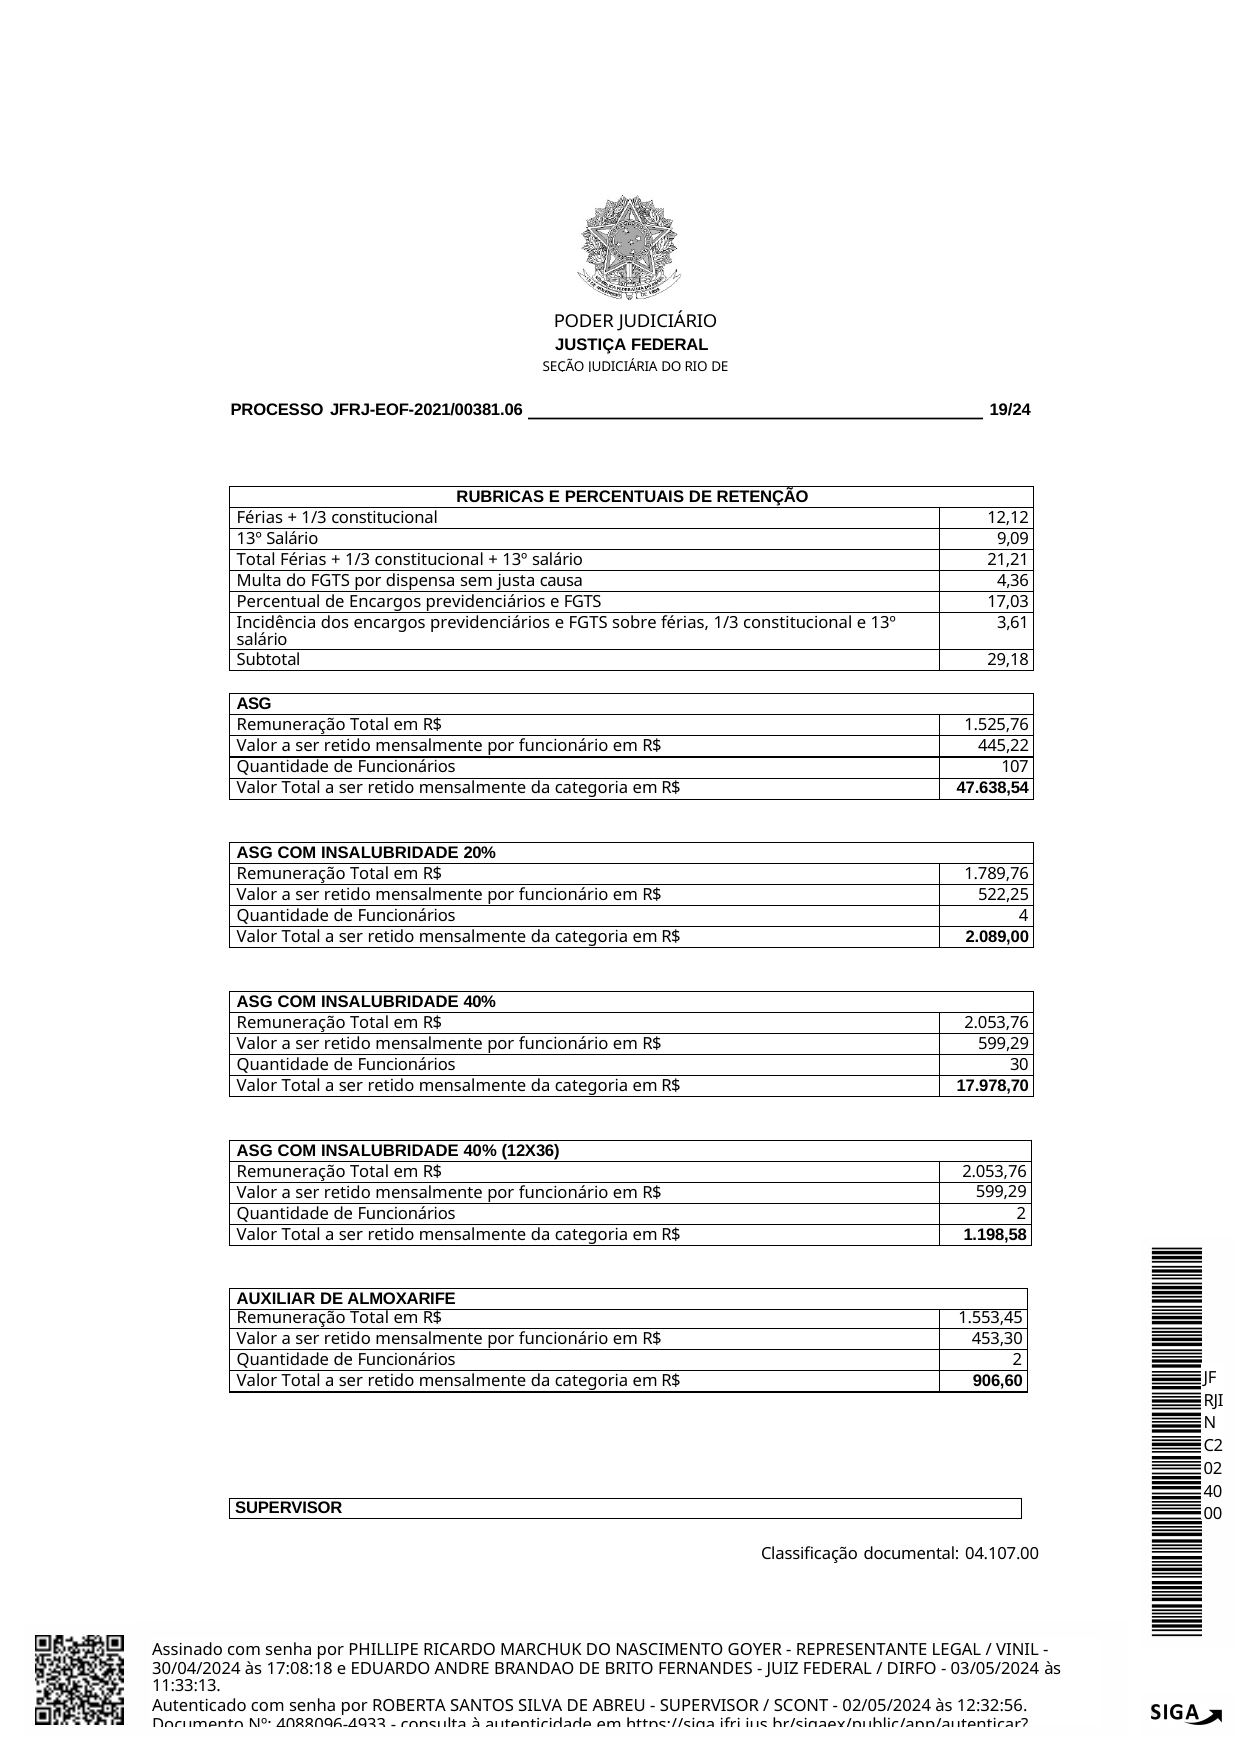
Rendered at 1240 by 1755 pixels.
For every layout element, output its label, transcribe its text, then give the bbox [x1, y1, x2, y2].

table_cell Multa do FGTS por dispensa sem justa causa [230, 571, 939, 591]
table_cell Remuneração Total em R$ [230, 1013, 939, 1033]
table_header ASG COM INSALUBRIDADE 20% [230, 843, 1033, 863]
table_cell Remuneração Total em R$ [230, 715, 939, 735]
table_cell 445,22 [940, 736, 1033, 756]
table_cell Valor Total a ser retido mensalmente da categoria em R$ [230, 927, 939, 947]
table_cell 4 [940, 906, 1033, 926]
table_header ASG [230, 694, 1033, 714]
table_cell 2.089,00 [940, 927, 1033, 947]
table_cell 1.525,76 [940, 715, 1033, 735]
text SUPERVISOR [235, 1499, 1021, 1517]
table_header ASG COM INSALUBRIDADE 40% [230, 992, 1033, 1012]
table_cell 13º Salário [230, 529, 939, 549]
text Classificação documental: 04.107.00 [761, 1541, 1064, 1564]
table_cell 1.198,58 [940, 1225, 1031, 1245]
table_cell 2.053,76 [940, 1013, 1033, 1033]
table_cell Percentual de Encargos previdenciários e FGTS [230, 592, 939, 612]
table_cell Quantidade de Funcionários [230, 906, 939, 926]
table_cell Férias + 1/3 constitucional [230, 508, 939, 528]
table_cell Remuneração Total em R$ [230, 1162, 939, 1182]
table_cell 1.789,76 [940, 864, 1033, 884]
table_cell 30 [940, 1055, 1033, 1075]
table_header AUXILIAR DE ALMOXARIFE [230, 1289, 1027, 1309]
table_cell Valor Total a ser retido mensalmente da categoria em R$ [230, 1225, 939, 1245]
table_cell Remuneração Total em R$ [230, 864, 939, 884]
table_cell 47.638,54 [940, 779, 1033, 798]
table_cell 599,29 [940, 1034, 1033, 1054]
table_cell Valor Total a ser retido mensalmente da categoria em R$ [230, 1076, 939, 1096]
table_cell Valor Total a ser retido mensalmente da categoria em R$ [230, 779, 939, 798]
table_cell 2.053,76 [940, 1162, 1031, 1182]
table_cell Valor a ser retido mensalmente por funcionário em R$ [230, 885, 939, 905]
table_cell 21,21 [940, 550, 1033, 570]
table_cell 107 [940, 758, 1033, 777]
table_cell Quantidade de Funcionários [230, 1055, 939, 1075]
table_cell Quantidade de Funcionários [230, 758, 939, 777]
table_cell Quantidade de Funcionários [230, 1204, 939, 1224]
table_cell Valor a ser retido mensalmente por funcionário em R$ [230, 1034, 939, 1054]
table_cell 9,09 [940, 529, 1033, 549]
table_header ASG COM INSALUBRIDADE 40% (12X36) [230, 1141, 1031, 1161]
table_cell Total Férias + 1/3 constitucional + 13º salário [230, 550, 939, 570]
table_cell Valor a ser retido mensalmente por funcionário em R$ [230, 1183, 939, 1203]
table_cell 522,25 [940, 885, 1033, 905]
table_cell Quantidade de Funcionários [230, 1350, 939, 1370]
table_cell 453,30 [940, 1329, 1027, 1349]
table_header RUBRICAS E PERCENTUAIS DE RETENÇÃO [230, 487, 1033, 507]
table_cell 12,12 [940, 508, 1033, 528]
table_cell Subtotal [230, 650, 939, 670]
table_cell 17.978,70 [940, 1076, 1033, 1096]
table_cell 1.553,45 [940, 1310, 1027, 1328]
table_cell Valor a ser retido mensalmente por funcionário em R$ [230, 736, 939, 756]
table_cell 17,03 [940, 592, 1033, 612]
table_cell 2 [940, 1204, 1031, 1224]
table_cell Remuneração Total em R$ [230, 1310, 939, 1328]
table_cell 599,29 [940, 1183, 1031, 1203]
table_cell Valor Total a ser retido mensalmente da categoria em R$ [230, 1371, 939, 1391]
table_cell 29,18 [940, 650, 1033, 670]
table_cell Valor a ser retido mensalmente por funcionário em R$ [230, 1329, 939, 1349]
text JFRJINC202400041 [1203, 1366, 1224, 1519]
table_cell Incidência dos encargos previdenciários e FGTS sobre férias, 1/3 constitucional e 13º salário [230, 613, 939, 649]
table_cell 4,36 [940, 571, 1033, 591]
table_cell 3,61 [940, 613, 1033, 649]
table_cell 906,60 [940, 1371, 1027, 1391]
table_cell 2 [940, 1350, 1027, 1370]
